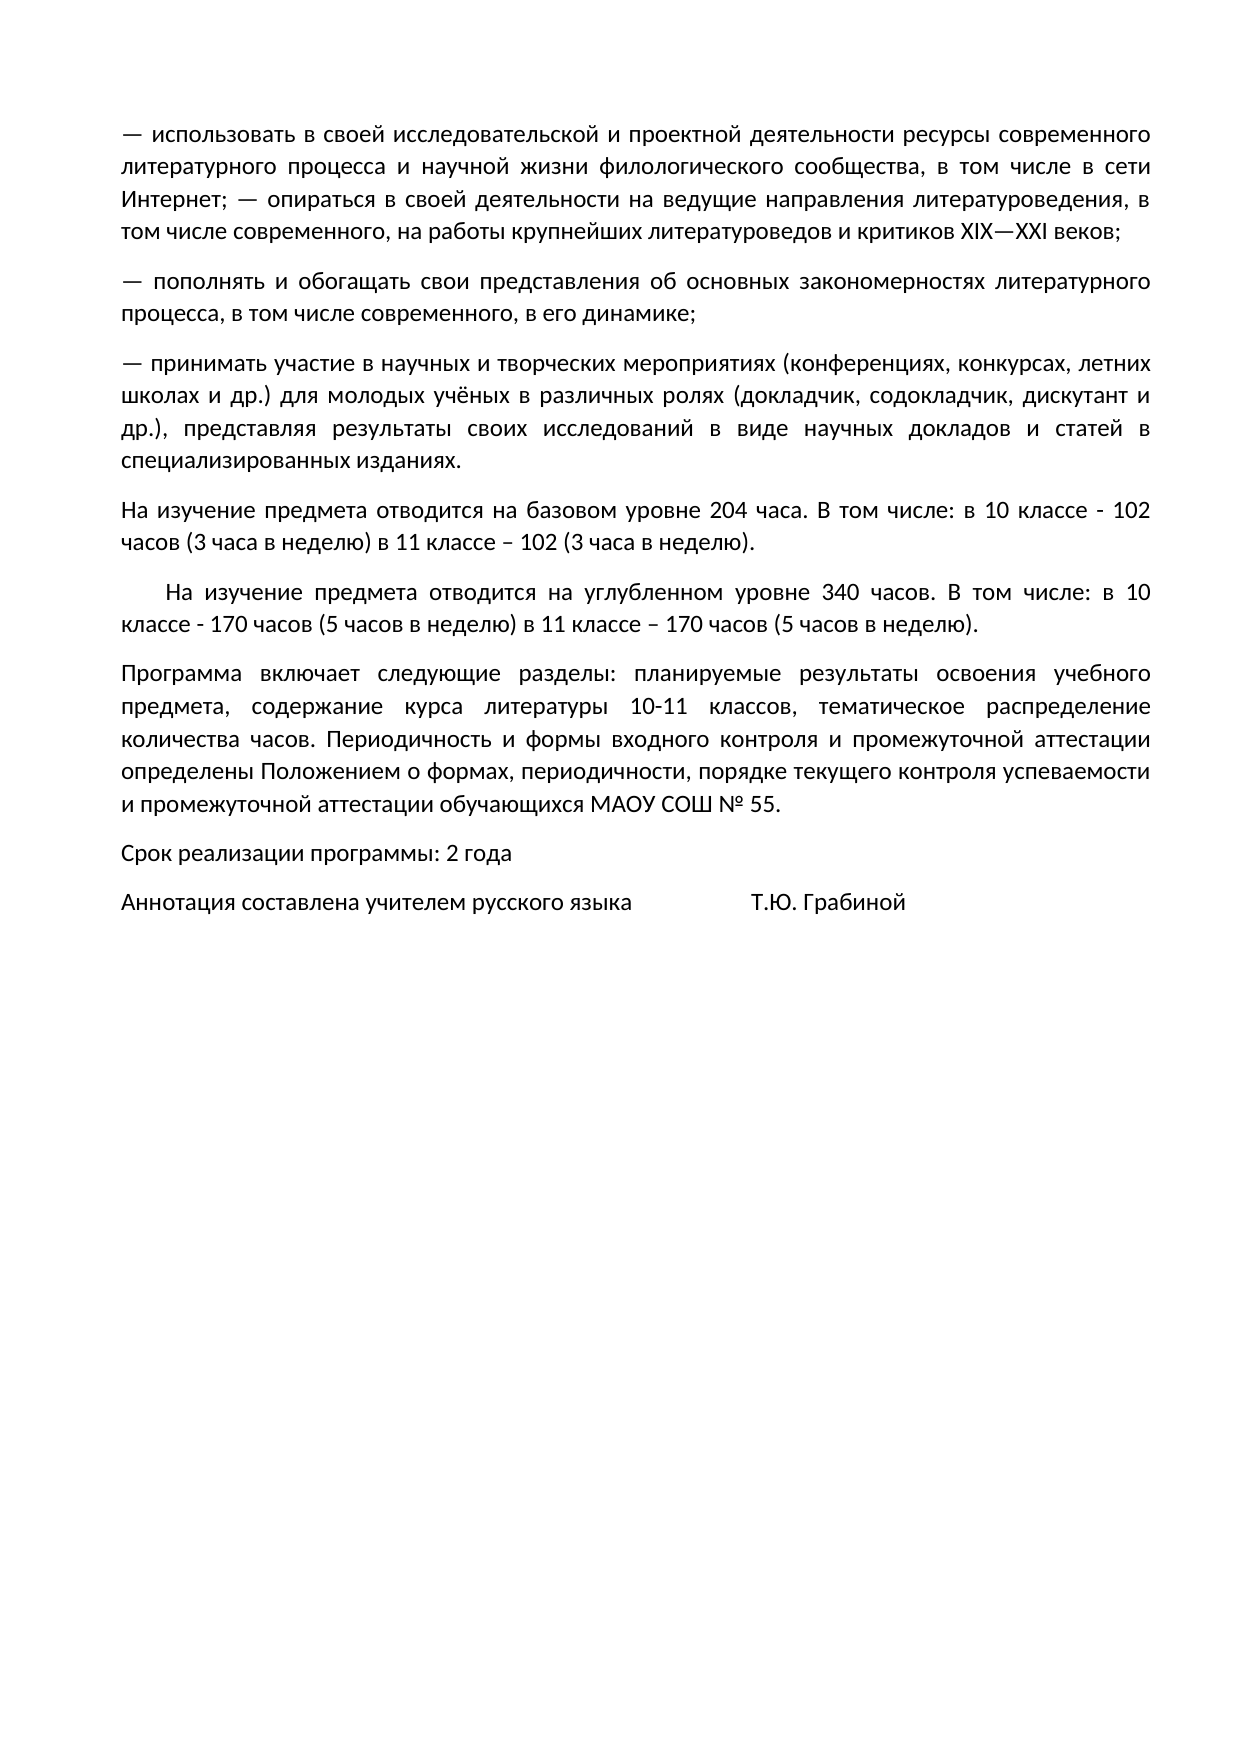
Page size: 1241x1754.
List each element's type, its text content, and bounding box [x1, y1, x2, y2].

text Срок реализации программы: 2 года [121, 837, 1152, 868]
text На изучение предмета отводится на углубленном уровне 340 часов. В том числе: в 10 классе - 170 часов (5 часов в неделю) в 11 классе – 170 часов (5 часов в неделю). [121, 576, 1152, 639]
text Программа включает следующие разделы: планируемые результаты освоения учебного предмета, содержание курса литературы 10-11 классов, тематическое распределение количества часов. Периодичность и формы входного контроля и промежуточной аттестации определены Положением о формах, периодичности, порядке текущего контроля успеваемости и промежуточной аттестации обучающихся МАОУ СОШ № 55. [121, 657, 1152, 818]
text На изучение предмета отводится на базовом уровне 204 часа. В том числе: в 10 классе - 102 часов (3 часа в неделю) в 11 классе – 102 (3 часа в неделю). [121, 494, 1152, 557]
text — пополнять и обогащать свои представления об основных закономерностях литературного процесса, в том числе современного, в его динамике; [121, 265, 1152, 328]
text — использовать в своей исследовательской и проектной деятельности ресурсы современного литературного процесса и научной жизни филологического сообщества, в том числе в сети Интернет; — опираться в своей деятельности на ведущие направления литературоведения, в том числе современного, на работы крупнейших литературоведов и критиков XIX—XXI веков; [121, 118, 1152, 246]
text Аннотация составлена учителем русского языка Т.Ю. Грабиной [121, 886, 1152, 917]
text — принимать участие в научных и творческих мероприятиях (конференциях, конкурсах, летних школах и др.) для молодых учёных в различных ролях (докладчик, содокладчик, дискутант и др.), представляя результаты своих исследований в виде научных докладов и статей в специализированных изданиях. [121, 347, 1152, 475]
